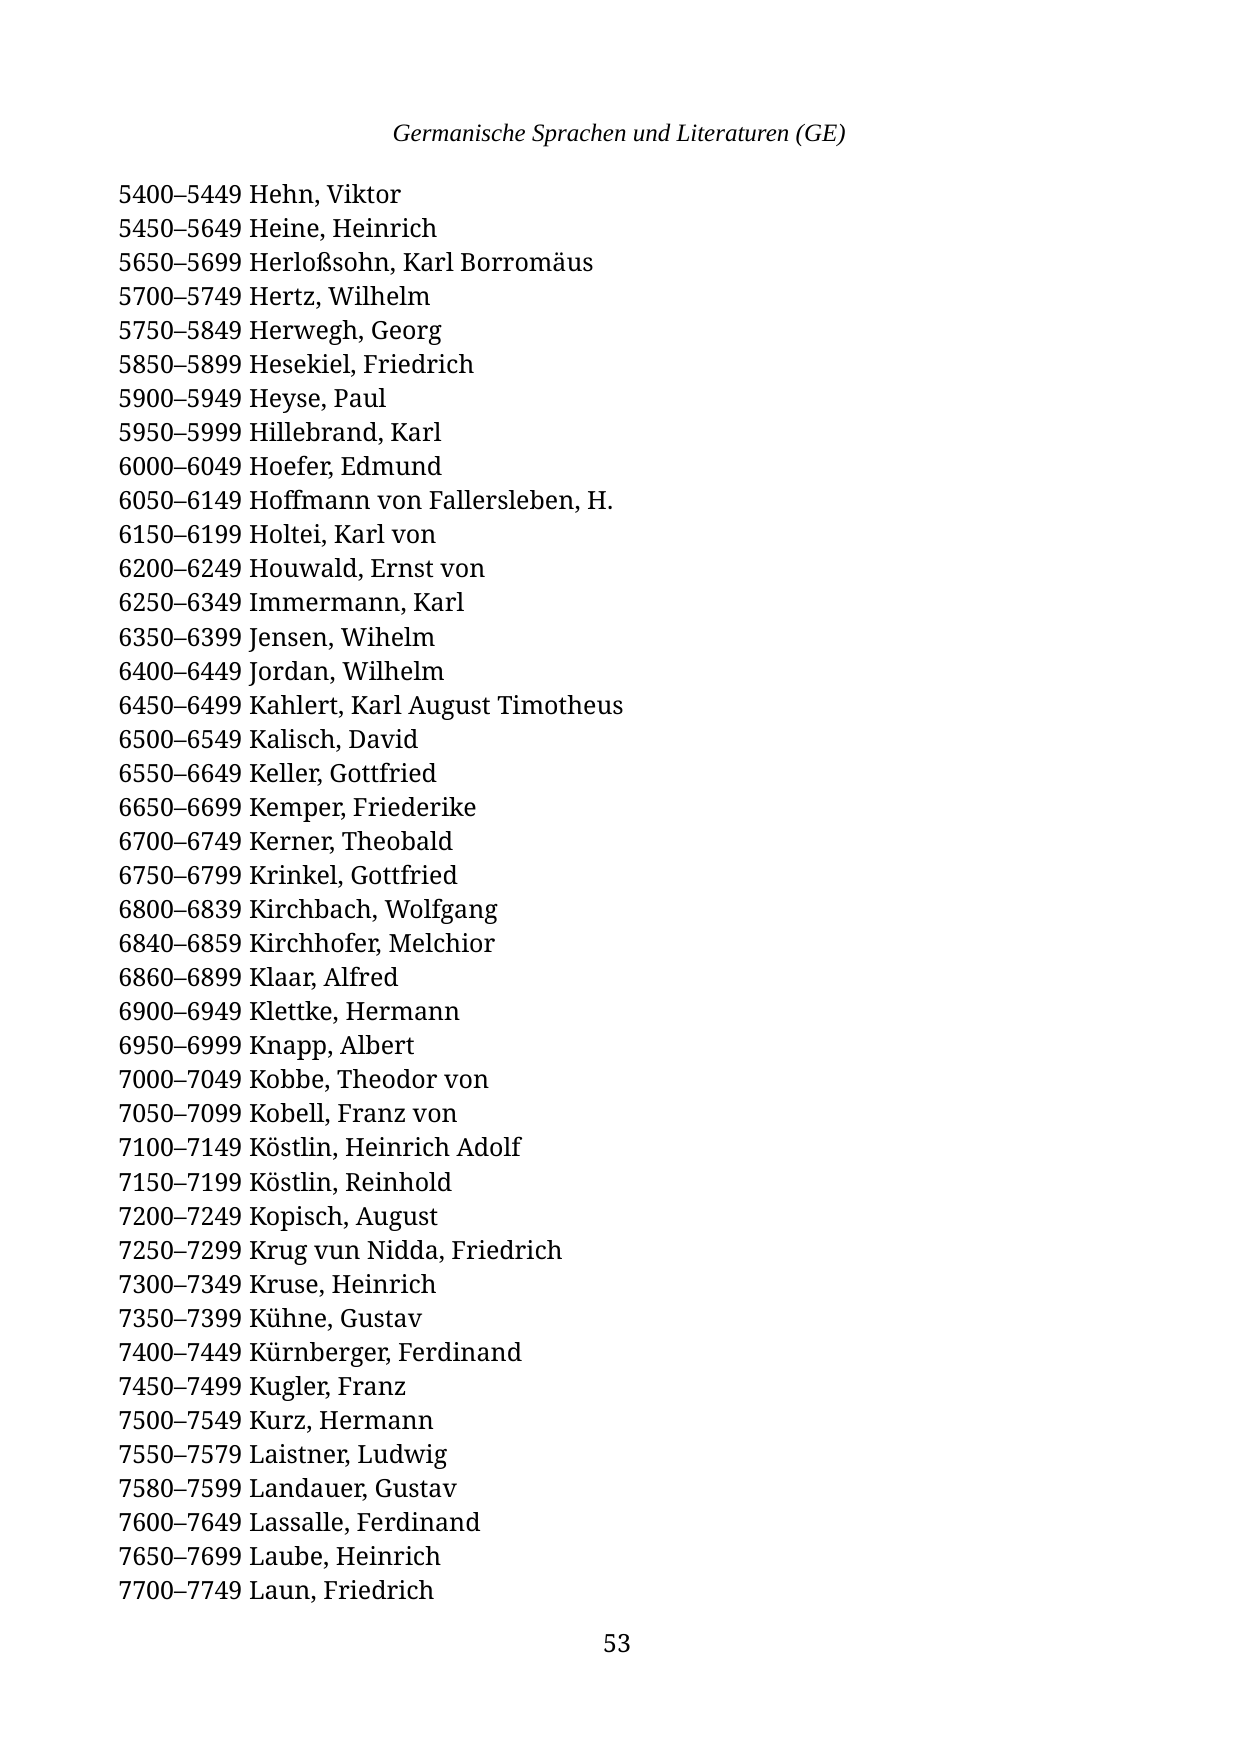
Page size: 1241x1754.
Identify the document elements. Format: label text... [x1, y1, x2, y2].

text 5450–5649 Heine, Heinrich [118, 210, 1122, 244]
text 7050–7099 Kobell, Franz von [118, 1096, 1122, 1130]
text 7400–7449 Kürnberger, Ferdinand [118, 1334, 1122, 1368]
text 5400–5449 Hehn, Viktor [118, 176, 1122, 210]
text 6000–6049 Hoefer, Edmund [118, 449, 1122, 483]
text 5950–5999 Hillebrand, Karl [118, 415, 1122, 449]
text 7450–7499 Kugler, Franz [118, 1368, 1122, 1403]
text 6450–6499 Kahlert, Karl August Timotheus [118, 687, 1122, 721]
text 5750–5849 Herwegh, Georg [118, 313, 1122, 347]
text 6650–6699 Kemper, Friederike [118, 789, 1122, 823]
text 5850–5899 Hesekiel, Friedrich [118, 347, 1122, 381]
text 6950–6999 Knapp, Albert [118, 1028, 1122, 1062]
text 7550–7579 Laistner, Ludwig [118, 1437, 1122, 1471]
text 7100–7149 Köstlin, Heinrich Adolf [118, 1130, 1122, 1164]
text 5650–5699 Herloßsohn, Karl Borromäus [118, 244, 1122, 278]
text 6840–6859 Kirchhofer, Melchior [118, 926, 1122, 960]
text 7600–7649 Lassalle, Ferdinand [118, 1505, 1122, 1539]
text 6400–6449 Jordan, Wilhelm [118, 653, 1122, 687]
text 6350–6399 Jensen, Wihelm [118, 619, 1122, 653]
text 5900–5949 Heyse, Paul [118, 381, 1122, 415]
text 6800–6839 Kirchbach, Wolfgang [118, 892, 1122, 926]
text 6750–6799 Krinkel, Gottfried [118, 858, 1122, 892]
text 6050–6149 Hoffmann von Fallersleben, H. [118, 483, 1122, 517]
text 7500–7549 Kurz, Hermann [118, 1403, 1122, 1437]
text 5700–5749 Hertz, Wilhelm [118, 278, 1122, 313]
text 7350–7399 Kühne, Gustav [118, 1300, 1122, 1334]
text 7700–7749 Laun, Friedrich [118, 1573, 1122, 1607]
text 7650–7699 Laube, Heinrich [118, 1539, 1122, 1573]
text 7300–7349 Kruse, Heinrich [118, 1266, 1122, 1300]
text 7200–7249 Kopisch, August [118, 1198, 1122, 1232]
text 6700–6749 Kerner, Theobald [118, 823, 1122, 858]
text 6500–6549 Kalisch, David [118, 721, 1122, 755]
text 7000–7049 Kobbe, Theodor von [118, 1062, 1122, 1096]
text 7150–7199 Köstlin, Reinhold [118, 1164, 1122, 1198]
text 6900–6949 Klettke, Hermann [118, 994, 1122, 1028]
text 6250–6349 Immermann, Karl [118, 585, 1122, 619]
text 6150–6199 Holtei, Karl von [118, 517, 1122, 551]
text 6200–6249 Houwald, Ernst von [118, 551, 1122, 585]
text 7580–7599 Landauer, Gustav [118, 1471, 1122, 1505]
text 6860–6899 Klaar, Alfred [118, 960, 1122, 994]
text 7250–7299 Krug vun Nidda, Friedrich [118, 1232, 1122, 1266]
text 6550–6649 Keller, Gottfried [118, 755, 1122, 789]
